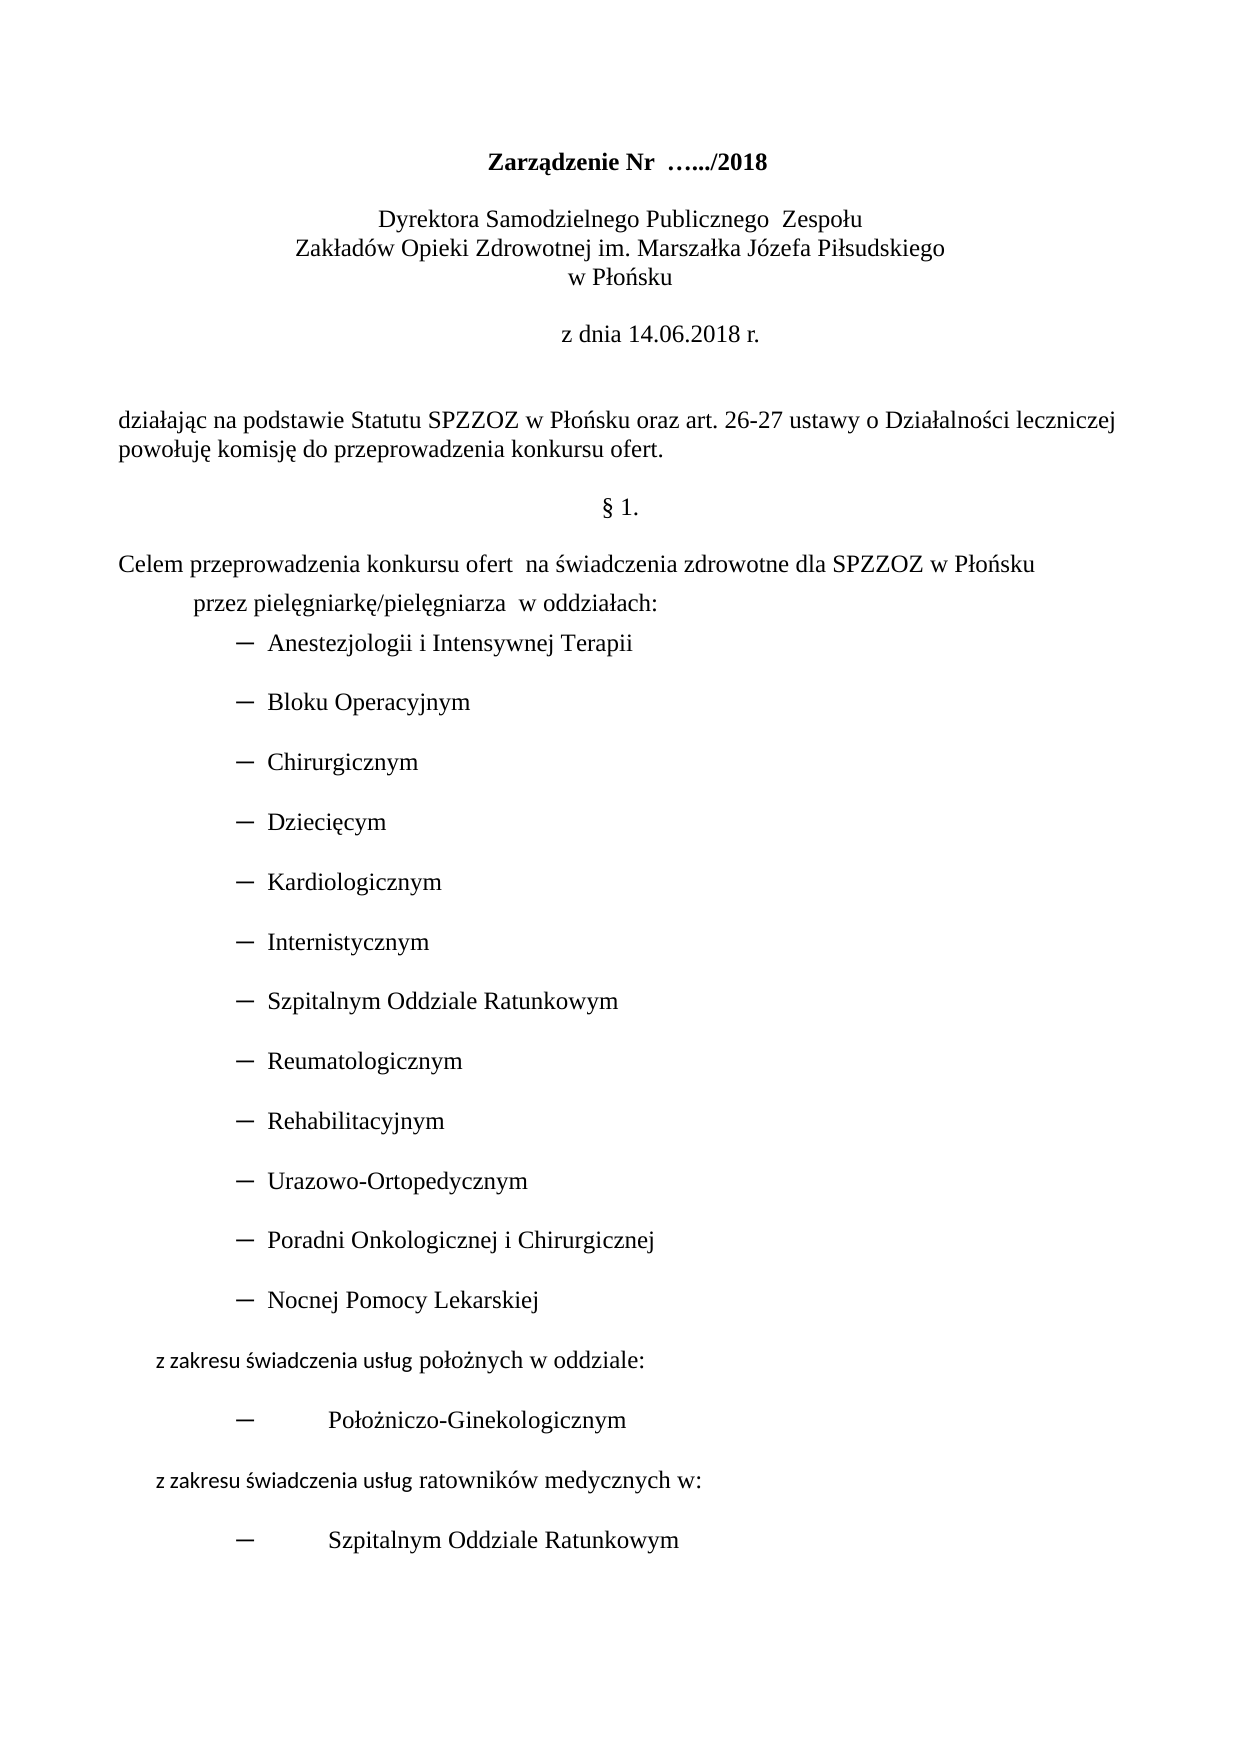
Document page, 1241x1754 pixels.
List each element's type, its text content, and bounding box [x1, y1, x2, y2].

text działając na podstawie Statutu SPZZOZ w Płońsku oraz art. 26-27 ustawy o Działalności leczniczej powołuję komisję do przeprowadzenia konkursu ofert. [118, 406, 1122, 463]
text Celem przeprowadzenia konkursu ofert na świadczenia zdrowotne dla SPZZOZ w Płońsku [118, 549, 1122, 578]
list Internistycznym [193, 927, 1122, 955]
list Kardiologicznym [193, 867, 1122, 896]
list Szpitalnym Oddziale Ratunkowym [193, 986, 1122, 1015]
text Zakładów Opieki Zdrowotnej im. Marszałka Józefa Piłsudskiego [118, 233, 1122, 262]
list Urazowo-Ortopedycznym [193, 1166, 1122, 1194]
list z zakresu świadczenia usług ratowników medycznych w: [156, 1465, 1122, 1494]
list Bloku Operacyjnym [193, 687, 1122, 716]
text Dyrektora Samodzielnego Publicznego Zespołu [118, 204, 1122, 233]
list Rehabilitacyjnym [193, 1106, 1122, 1135]
list z zakresu świadczenia usług położnych w oddziale: [156, 1345, 1122, 1374]
list Nocnej Pomocy Lekarskiej [193, 1285, 1122, 1314]
list Reumatologicznym [193, 1046, 1122, 1075]
text z dnia 14.06.2018 r. [118, 319, 1122, 348]
list Anestezjologii i Intensywnej Terapii [193, 628, 1122, 656]
list Położniczo-Ginekologicznym [236, 1405, 1122, 1434]
text § 1. [118, 492, 1122, 521]
list Dziecięcym [193, 807, 1122, 836]
text w Płońsku [118, 262, 1122, 291]
list Poradni Onkologicznej i Chirurgicznej [193, 1226, 1122, 1254]
text Zarządzenie Nr ….../2018 [118, 147, 1122, 176]
list Szpitalnym Oddziale Ratunkowym [236, 1525, 1122, 1554]
text przez pielęgniarkę/pielęgniarza w oddziałach: [193, 588, 1122, 617]
list Chirurgicznym [193, 747, 1122, 776]
